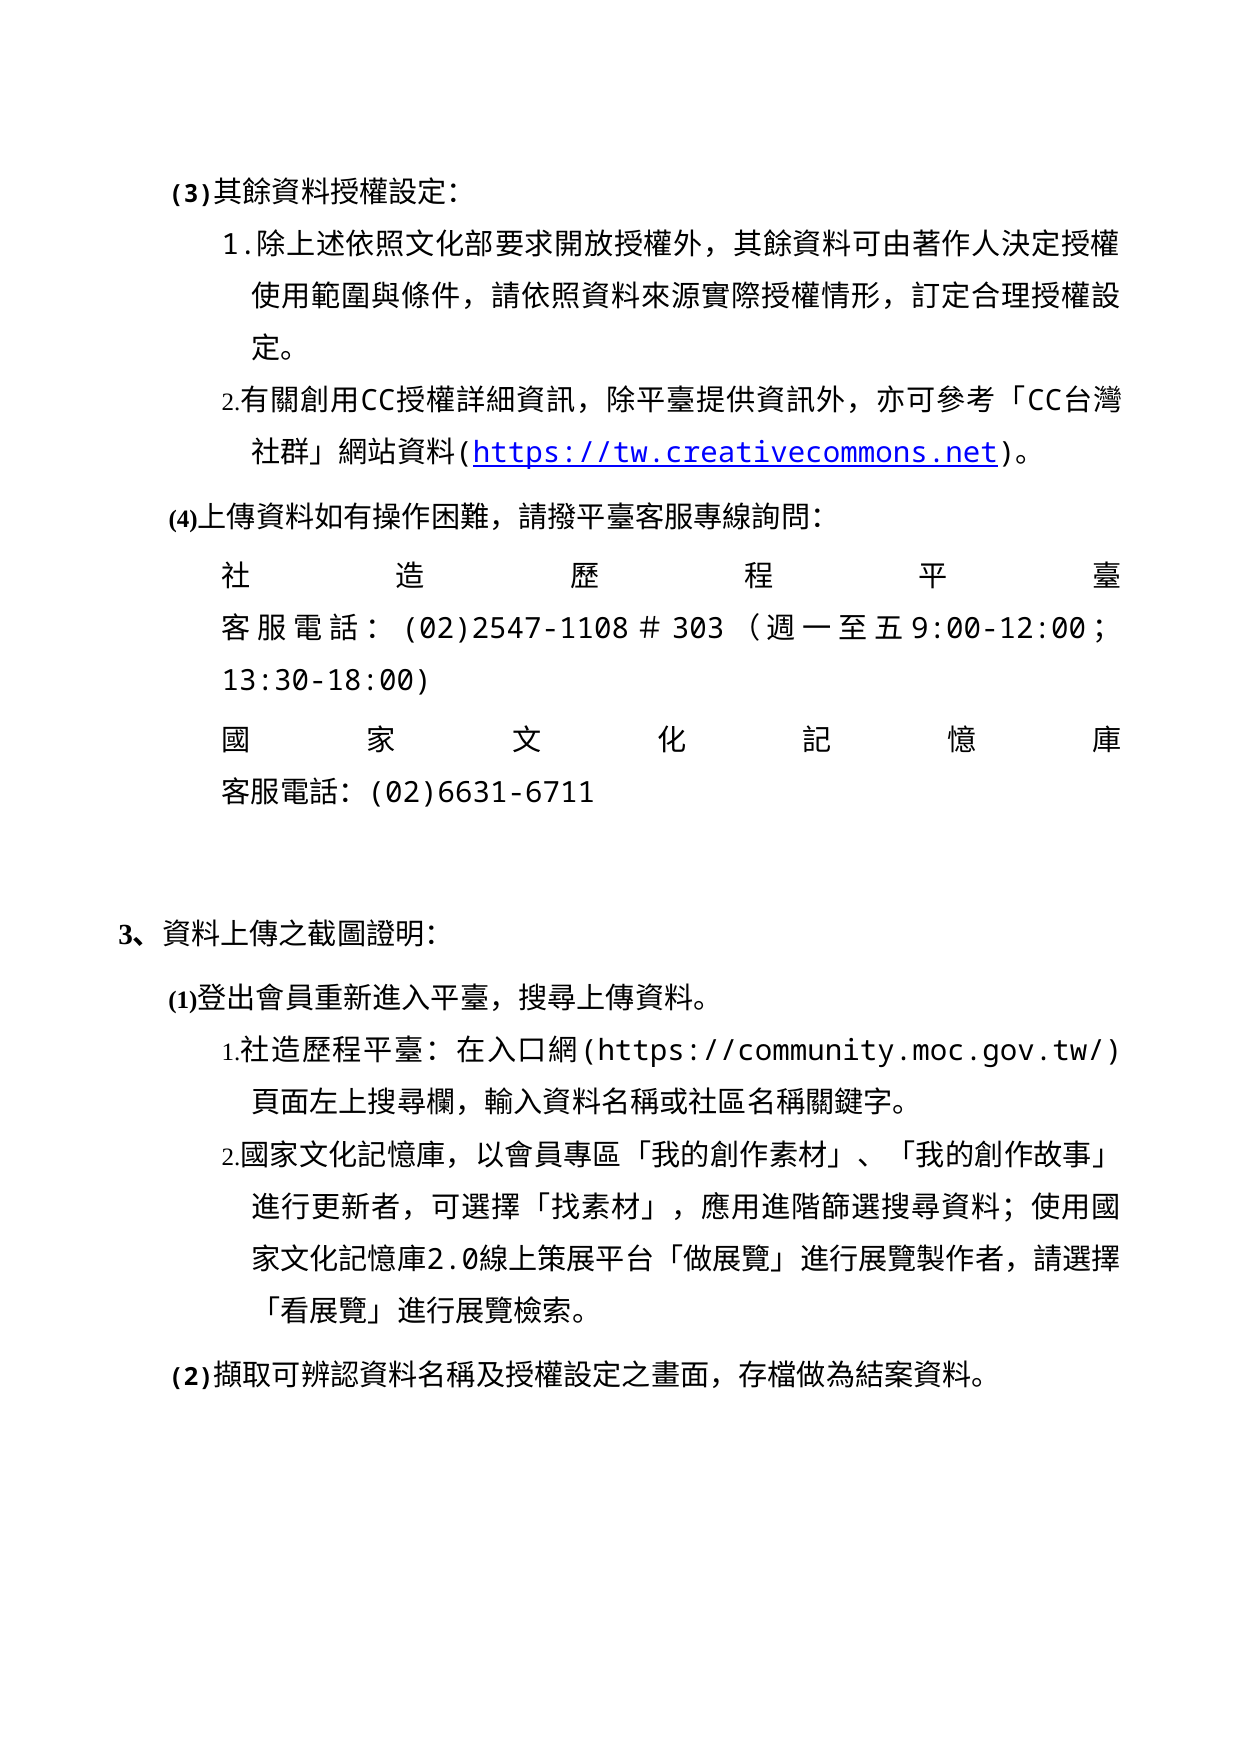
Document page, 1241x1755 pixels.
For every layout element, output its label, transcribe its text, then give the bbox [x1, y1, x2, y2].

list 登出會員重新進入平臺，搜尋上傳資料。 [168, 967, 1122, 1019]
list 社造歷程平臺：在入口網(https://community.moc.gov.tw/)頁面左上搜尋欄，輸入資料名稱或社區名稱關鍵字。 [221, 1019, 1122, 1123]
list 擷取可辨認資料名稱及授權設定之畫面，存檔做為結案資料。 [168, 1344, 1122, 1396]
list 有關創用CC授權詳細資訊，除平臺提供資訊外，亦可參考「CC台灣社群」網站資料(https://tw.creativecommons.net)。 [221, 369, 1122, 473]
list 上傳資料如有操作困難，請撥平臺客服專線詢問： [168, 485, 1122, 537]
list 國家文化記憶庫 客服電話：(02)6631-6711 [221, 709, 1122, 813]
list 資料上傳之截圖證明： [118, 902, 1122, 954]
list 其餘資料授權設定： [168, 160, 1122, 212]
list 除上述依照文化部要求開放授權外，其餘資料可由著作人決定授權使用範圍與條件，請依照資料來源實際授權情形，訂定合理授權設定。 [221, 212, 1122, 369]
list 社造歷程平臺 客服電話：(02)2547-1108＃303（週一至五9:00-12:00；13:30-18:00) [221, 545, 1122, 701]
list 國家文化記憶庫，以會員專區「我的創作素材」、「我的創作故事」進行更新者，可選擇「找素材」，應用進階篩選搜尋資料；使用國家文化記憶庫2.0線上策展平台「做展覽」進行展覽製作者，請選擇「看展覽」進行展覽檢索。 [221, 1123, 1122, 1332]
